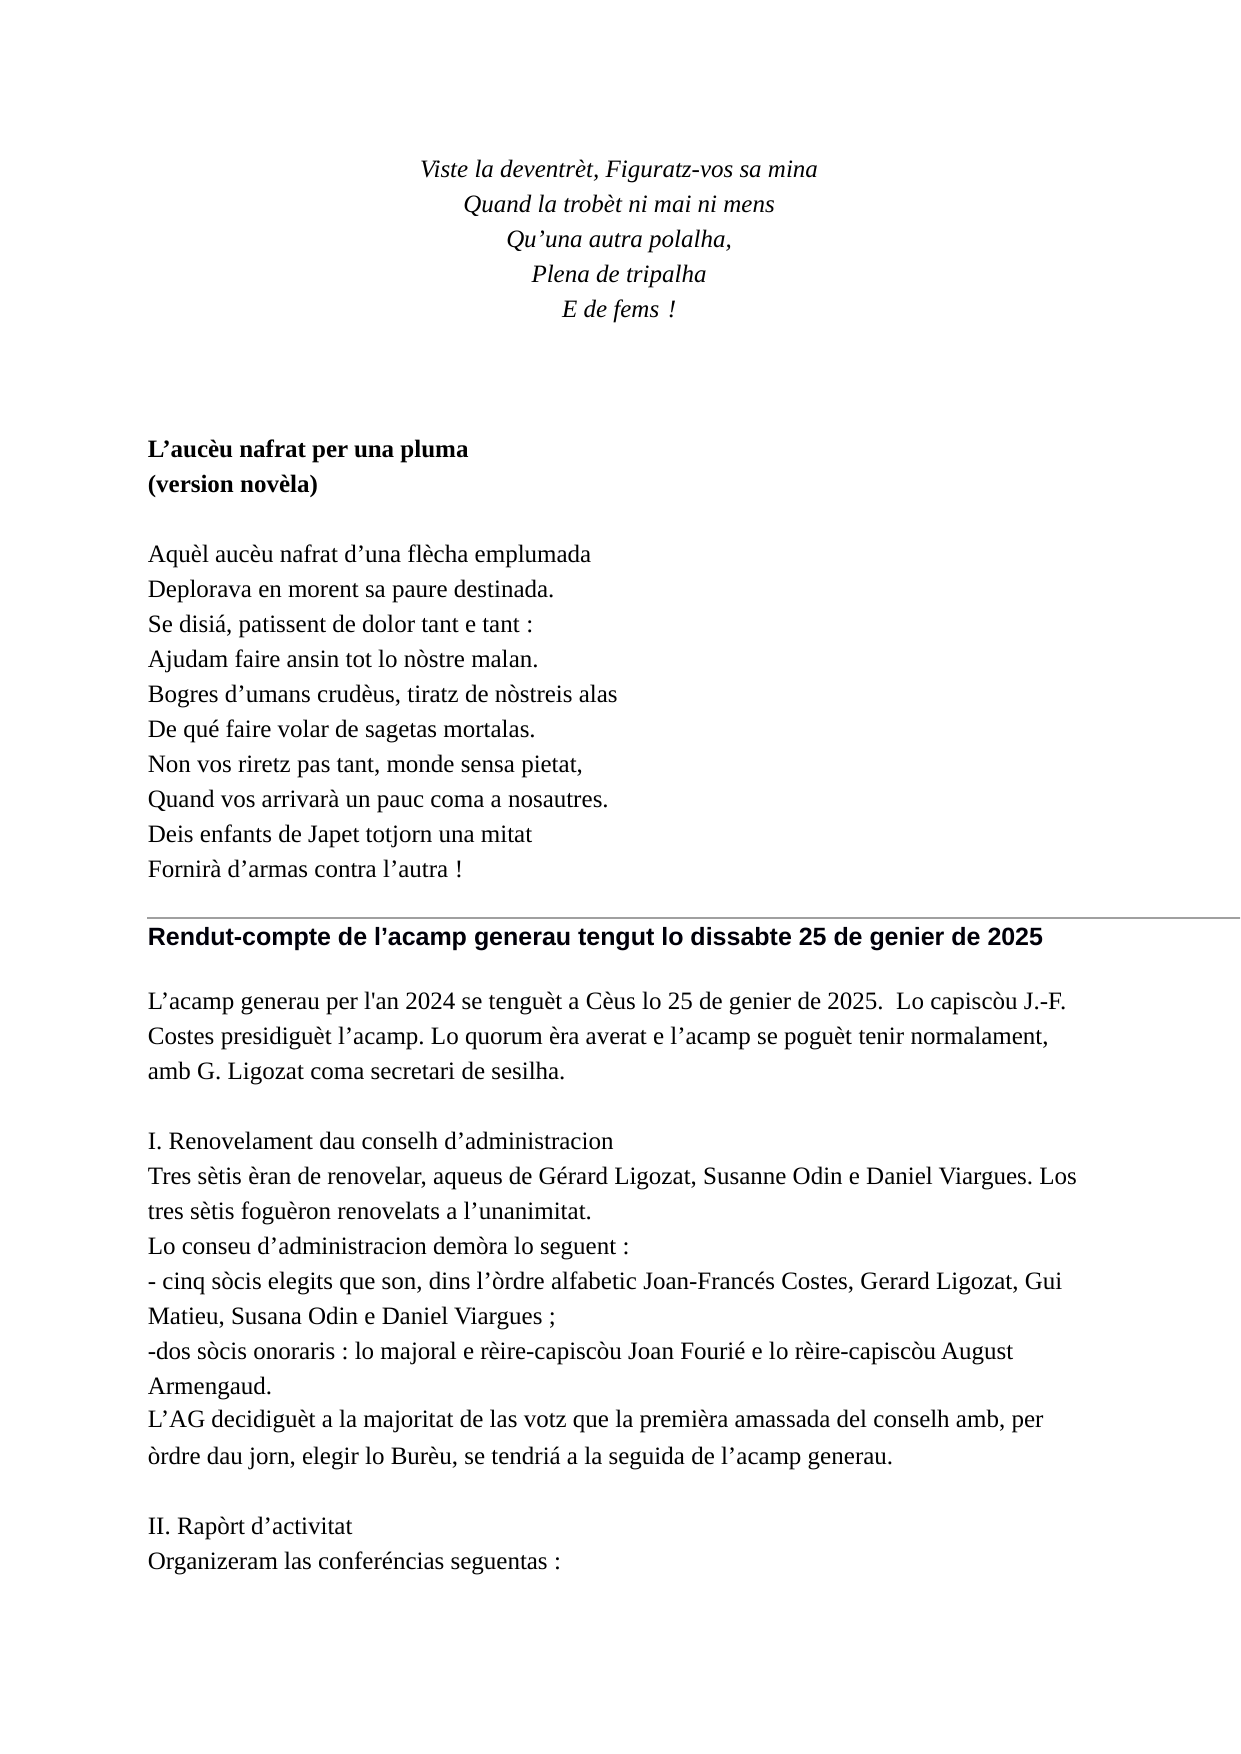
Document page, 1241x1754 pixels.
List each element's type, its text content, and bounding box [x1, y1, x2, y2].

text I. Renovelament dau conselh d’administracion [148, 1119, 1093, 1154]
text L’AG decidiguèt a la majoritat de las votz que la premièra amassada del conselh amb, per òrdre dau jorn, elegir lo Burèu, se tendriá a la seguida de l’acamp generau. [148, 1399, 1093, 1469]
text Quand vos arrivarà un pauc coma a nosautres. [148, 778, 1093, 813]
text L’acamp generau per l'an 2024 se tenguèt a Cèus lo 25 de genier de 2025. Lo capiscòu J.-F. Costes presidiguèt l’acamp. Lo quorum èra averat e l’acamp se poguèt tenir normalament, amb G. Ligozat coma secretari de sesilha. [148, 979, 1093, 1084]
text Quand la trobèt ni mai ni mens [148, 183, 1093, 218]
text Deplorava en morent sa paure destinada. [148, 568, 1093, 603]
text Organizeram las conferéncias seguentas : [148, 1539, 1093, 1574]
text Bogres d’umans crudèus, tiratz de nòstreis alas [148, 673, 1093, 708]
text Rendut-compte de l’acamp generau tengut lo dissabte 25 de genier de 2025 [148, 922, 1093, 951]
text Deis enfants de Japet totjorn una mitat [148, 813, 1093, 848]
text Viste la deventrèt, Figuratz-vos sa mina [148, 148, 1093, 183]
text Se disiá, patissent de dolor tant e tant : [148, 603, 1093, 638]
text (version novèla) [148, 463, 1093, 498]
text L’aucèu nafrat per una pluma [148, 428, 1093, 463]
text Non vos riretz pas tant, monde sensa pietat, [148, 743, 1093, 778]
text Tres sètis èran de renovelar, aqueus de Gérard Ligozat, Susanne Odin e Daniel Viargues. Los tres sètis foguèron renovelats a l’unanimitat. [148, 1154, 1093, 1224]
text E de fems ! [148, 288, 1093, 323]
text - cinq sòcis elegits que son, dins l’òrdre alfabetic Joan-Francés Costes, Gerard Ligozat, Gui Matieu, Susana Odin e Daniel Viargues ; [148, 1259, 1093, 1329]
text De qué faire volar de sagetas mortalas. [148, 708, 1093, 743]
text Plena de tripalha [148, 253, 1093, 288]
text II. Rapòrt d’activitat [148, 1504, 1093, 1539]
text Ajudam faire ansin tot lo nòstre malan. [148, 638, 1093, 673]
text Aquèl aucèu nafrat d’una flècha emplumada [148, 533, 1093, 568]
text -dos sòcis onoraris : lo majoral e rèire-capiscòu Joan Fourié e lo rèire-capiscòu August Armengaud. [148, 1329, 1093, 1399]
text Fornirà d’armas contra l’autra ! [148, 848, 1093, 883]
text Qu’una autra polalha, [148, 218, 1093, 253]
text Lo conseu d’administracion demòra lo seguent : [148, 1224, 1093, 1259]
